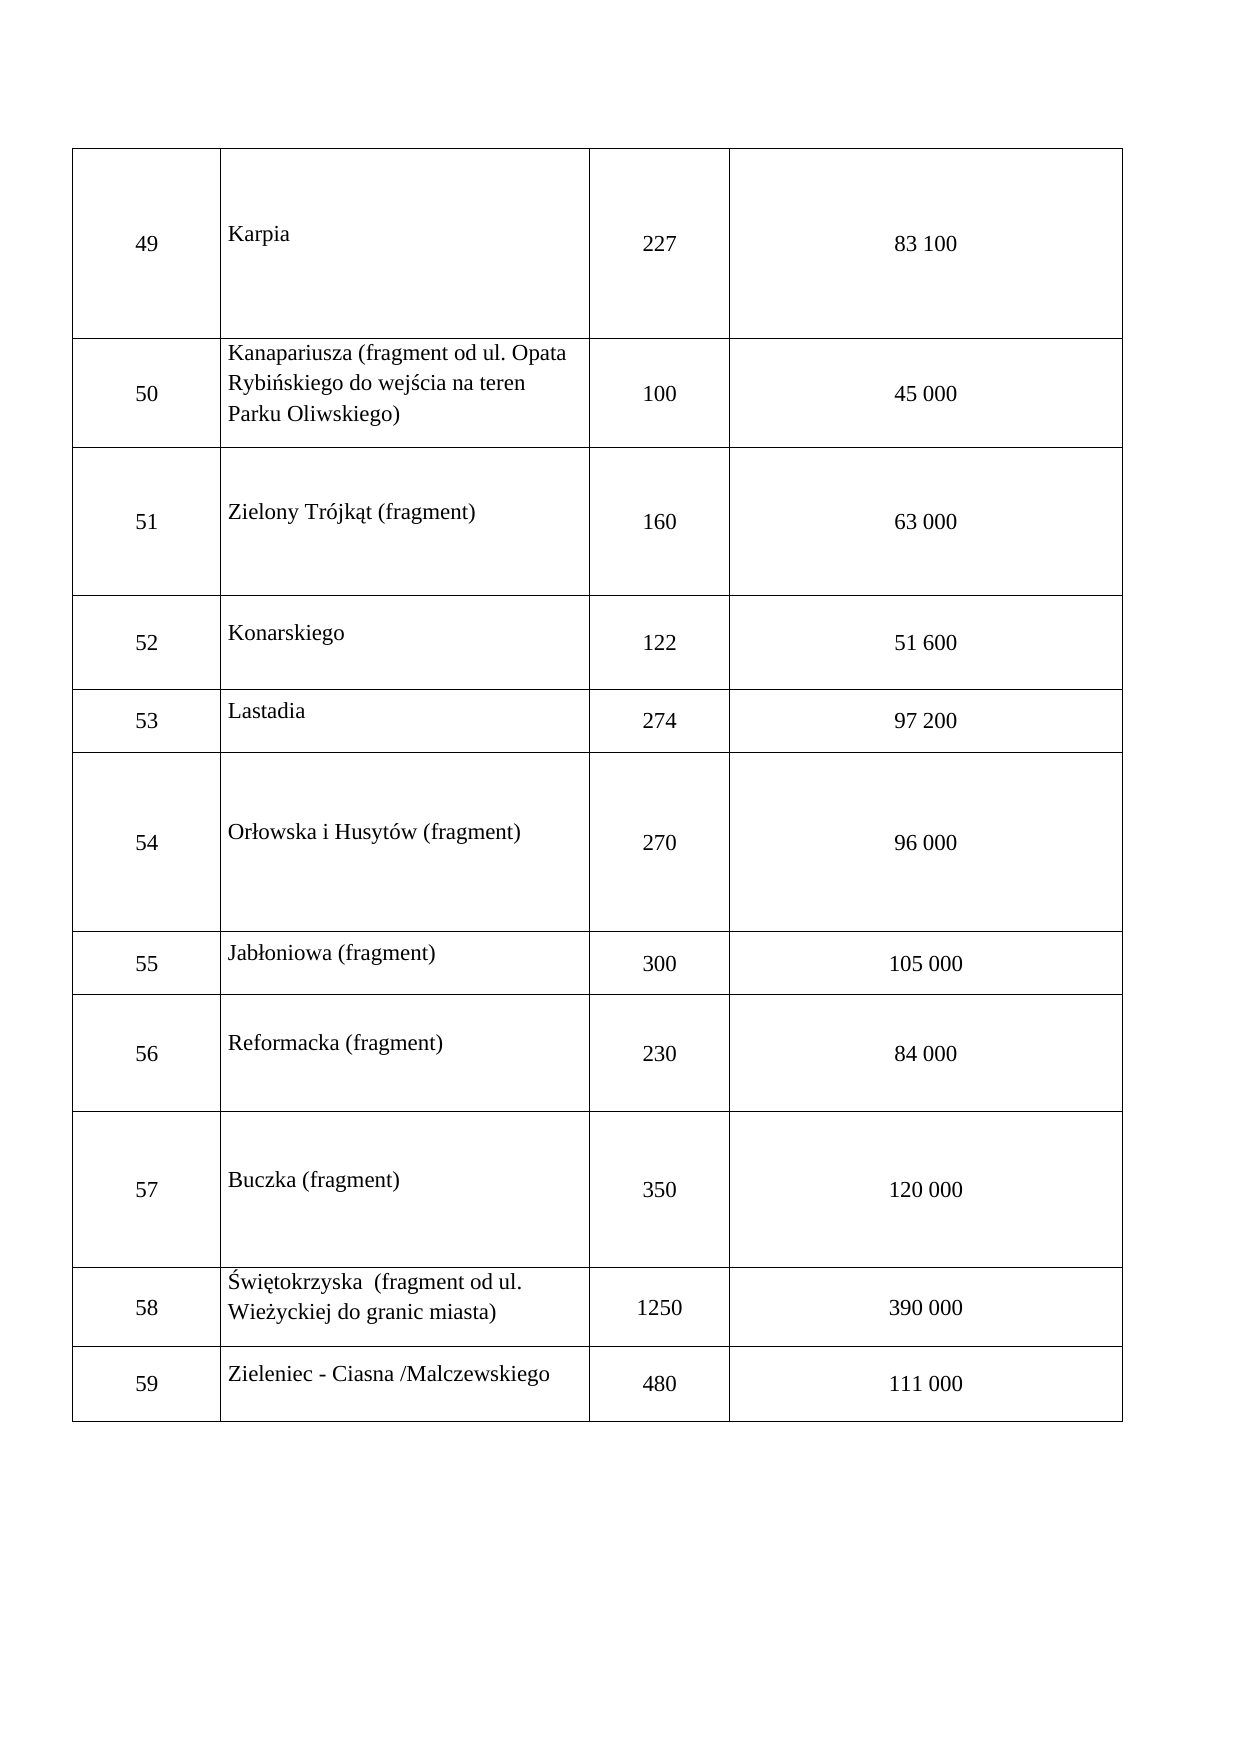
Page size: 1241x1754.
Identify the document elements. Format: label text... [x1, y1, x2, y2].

table_cell 230 [590, 995, 729, 1111]
table_cell 111 000 [730, 1347, 1122, 1421]
table_cell 51 600 [730, 596, 1122, 689]
table_cell [1123, 994, 1240, 1111]
table_cell 300 [590, 932, 729, 994]
table_cell 52 [73, 596, 220, 689]
table_cell 45 000 [730, 339, 1122, 447]
table_cell [1123, 447, 1240, 595]
table_cell [1123, 931, 1240, 994]
table_cell 51 [73, 448, 220, 595]
table_cell Buczka (fragment) [221, 1112, 589, 1267]
table_cell Karpia [221, 149, 589, 338]
table_cell 54 [73, 753, 220, 931]
table_cell 105 000 [730, 932, 1122, 994]
table_cell [1123, 595, 1240, 689]
table_cell Lastadia [221, 690, 589, 752]
table_cell [1123, 1346, 1240, 1421]
table_cell 390 000 [730, 1268, 1122, 1346]
table_cell Reformacka (fragment) [221, 995, 589, 1111]
table_cell Jabłoniowa (fragment) [221, 932, 589, 994]
table_cell 480 [590, 1347, 729, 1421]
table_cell 55 [73, 932, 220, 994]
table_cell 227 [590, 149, 729, 338]
table_cell Kanapariusza (fragment od ul. Opata Rybińskiego do wejścia na teren Parku Oliwskiego) [221, 339, 589, 447]
table_cell [1123, 1111, 1240, 1267]
table_cell 63 000 [730, 448, 1122, 595]
table_cell 56 [73, 995, 220, 1111]
table_cell 49 [73, 149, 220, 338]
table_cell 350 [590, 1112, 729, 1267]
table_cell 274 [590, 690, 729, 752]
table_cell 1250 [590, 1268, 729, 1346]
table_cell 97 200 [730, 690, 1122, 752]
table_cell 50 [73, 339, 220, 447]
table_cell 57 [73, 1112, 220, 1267]
table_cell [1123, 689, 1240, 752]
table_cell Orłowska i Husytów (fragment) [221, 753, 589, 931]
table_cell [1123, 338, 1240, 447]
table_cell 100 [590, 339, 729, 447]
table_cell Zielony Trójkąt (fragment) [221, 448, 589, 595]
table_cell 59 [73, 1347, 220, 1421]
table_cell Zieleniec - Ciasna /Malczewskiego [221, 1347, 589, 1421]
table_cell 84 000 [730, 995, 1122, 1111]
table_cell 58 [73, 1268, 220, 1346]
table_cell [1123, 1267, 1240, 1346]
table_cell [1123, 752, 1240, 931]
table_cell 270 [590, 753, 729, 931]
table_cell 83 100 [730, 149, 1122, 338]
table_cell Świętokrzyska (fragment od ul. Wieżyckiej do granic miasta) [221, 1268, 589, 1346]
table_cell [1123, 148, 1240, 338]
table_cell Konarskiego [221, 596, 589, 689]
table_cell 53 [73, 690, 220, 752]
table_cell 122 [590, 596, 729, 689]
table_cell 96 000 [730, 753, 1122, 931]
table_cell 120 000 [730, 1112, 1122, 1267]
table_cell 160 [590, 448, 729, 595]
